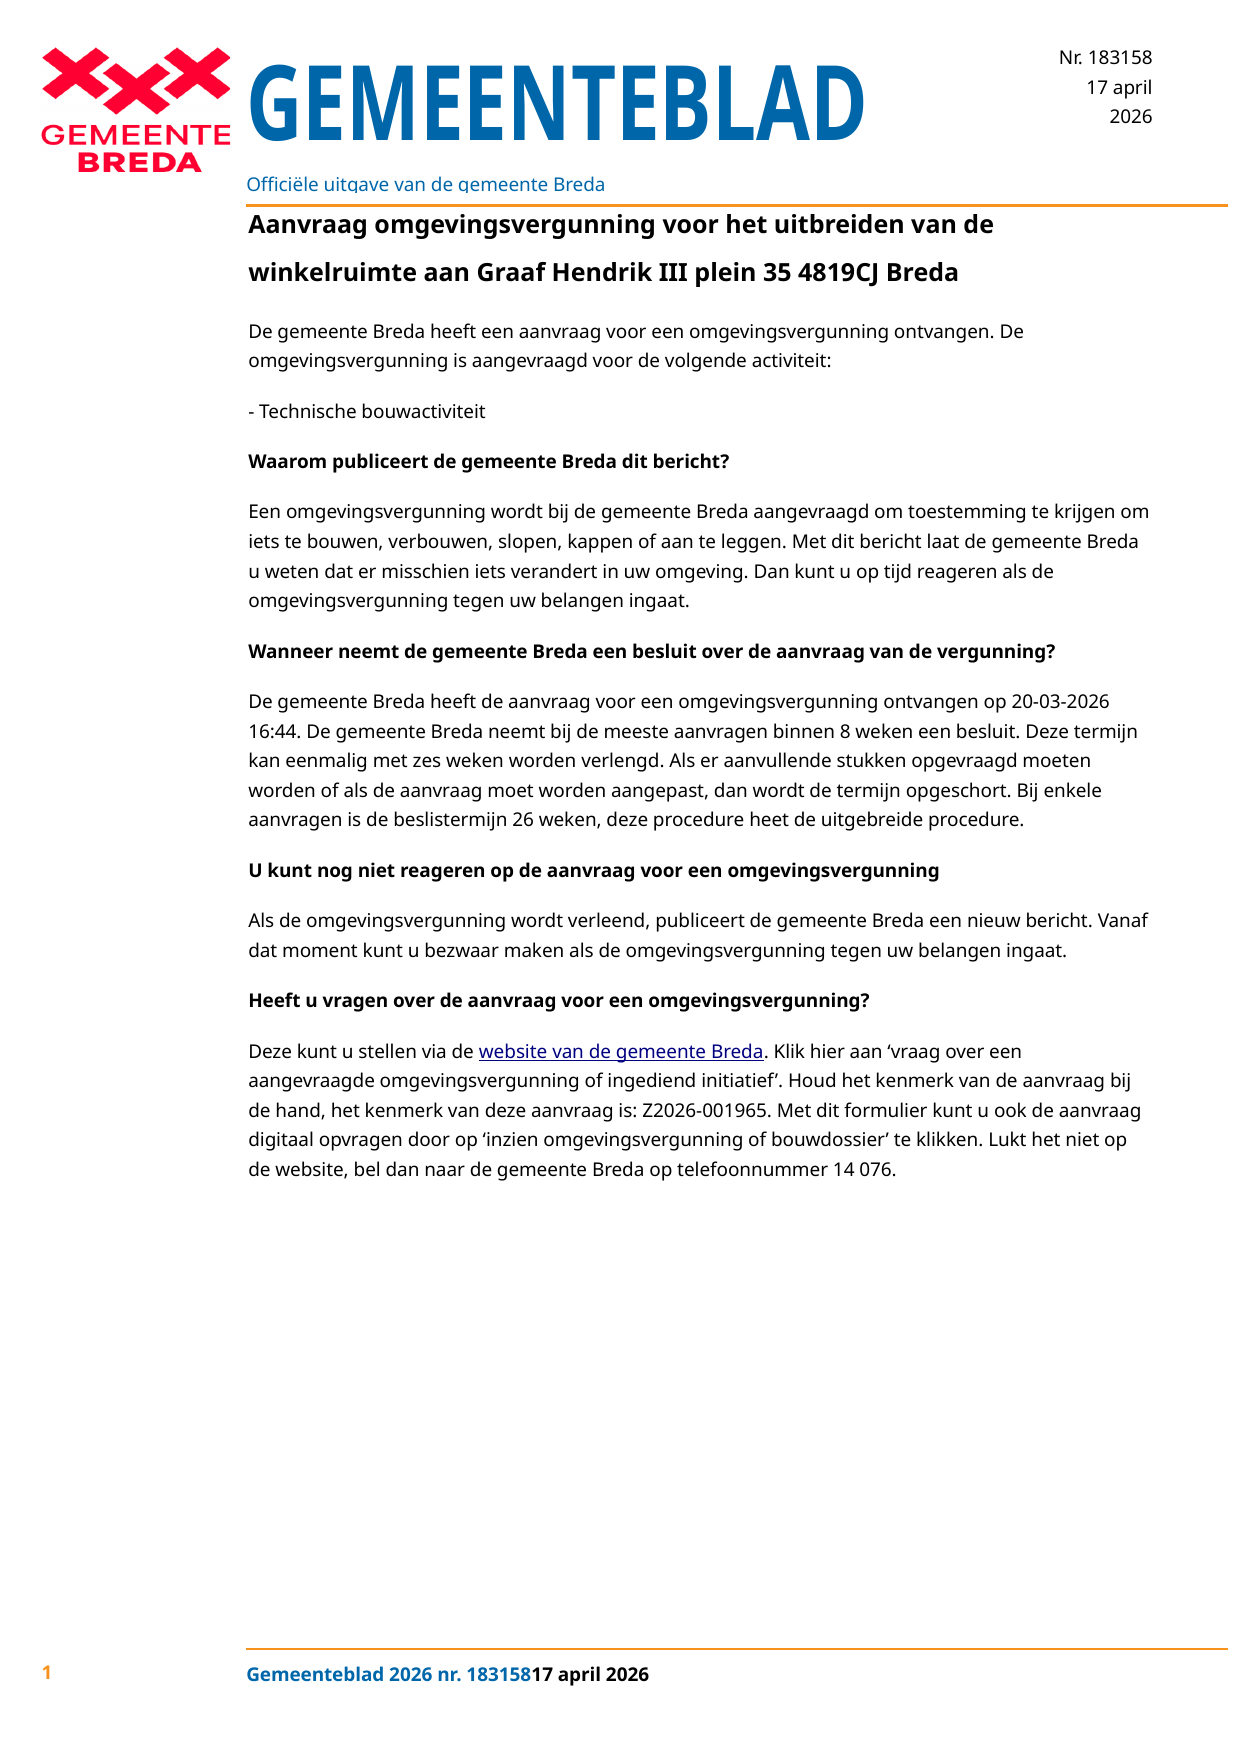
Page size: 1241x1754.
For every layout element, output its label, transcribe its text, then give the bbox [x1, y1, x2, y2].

text Deze kunt u stellen via de website van de gemeente Breda. Klik hier aan ‘vraag over een aangevraagde omgevingsvergunning of ingediend initiatief’. Houd het kenmerk van de aanvraag bij de hand, het kenmerk van deze aanvraag is: Z2026-001965. Met dit formulier kunt u ook de aanvraag digitaal opvragen door op ‘inzien omgevingsvergunning of bouwdossier’ te klikken. Lukt het niet op de website, bel dan naar de gemeente Breda op telefoonnummer 14 076. [248, 1038, 1152, 1182]
text Een omgevingsvergunning wordt bij de gemeente Breda aangevraagd om toestemming te krijgen om iets te bouwen, verbouwen, slopen, kappen of aan te leggen. Met dit bericht laat de gemeente Breda u weten dat er misschien iets verandert in uw omgeving. Dan kunt u op tijd reageren als de omgevingsvergunning tegen uw belangen ingaat. [248, 499, 1152, 613]
picture [41, 47, 231, 172]
text U kunt nog niet reageren op de aanvraag voor een omgevingsvergunning [248, 857, 1152, 883]
text Aanvraag omgevingsvergunning voor het uitbreiden van de winkelruimte aan Graaf Hendrik III plein 35 4819CJ Breda [248, 207, 1152, 288]
text Heeft u vragen over de aanvraag voor een omgevingsvergunning? [248, 987, 1152, 1013]
text De gemeente Breda heeft een aanvraag voor een omgevingsvergunning ontvangen. De omgevingsvergunning is aangevraagd voor de volgende activiteit: [248, 318, 1152, 373]
text De gemeente Breda heeft de aanvraag voor een omgevingsvergunning ontvangen op 20-03-2026 16:44. De gemeente Breda neemt bij de meeste aanvragen binnen 8 weken een besluit. Deze termijn kan eenmalig met zes weken worden verlengd. Als er aanvullende stukken opgevraagd moeten worden of als de aanvraag moet worden aangepast, dan wordt de termijn opgeschort. Bij enkele aanvragen is de beslistermijn 26 weken, deze procedure heet de uitgebreide procedure. [248, 688, 1152, 832]
text - Technische bouwactiviteit [248, 398, 1152, 424]
text Waarom publiceert de gemeente Breda dit bericht? [248, 448, 1152, 474]
text Als de omgevingsvergunning wordt verleend, publiceert de gemeente Breda een nieuw bericht. Vanaf dat moment kunt u bezwaar maken als de omgevingsvergunning tegen uw belangen ingaat. [248, 907, 1152, 963]
text Wanneer neemt de gemeente Breda een besluit over de aanvraag van de vergunning? [248, 638, 1152, 664]
